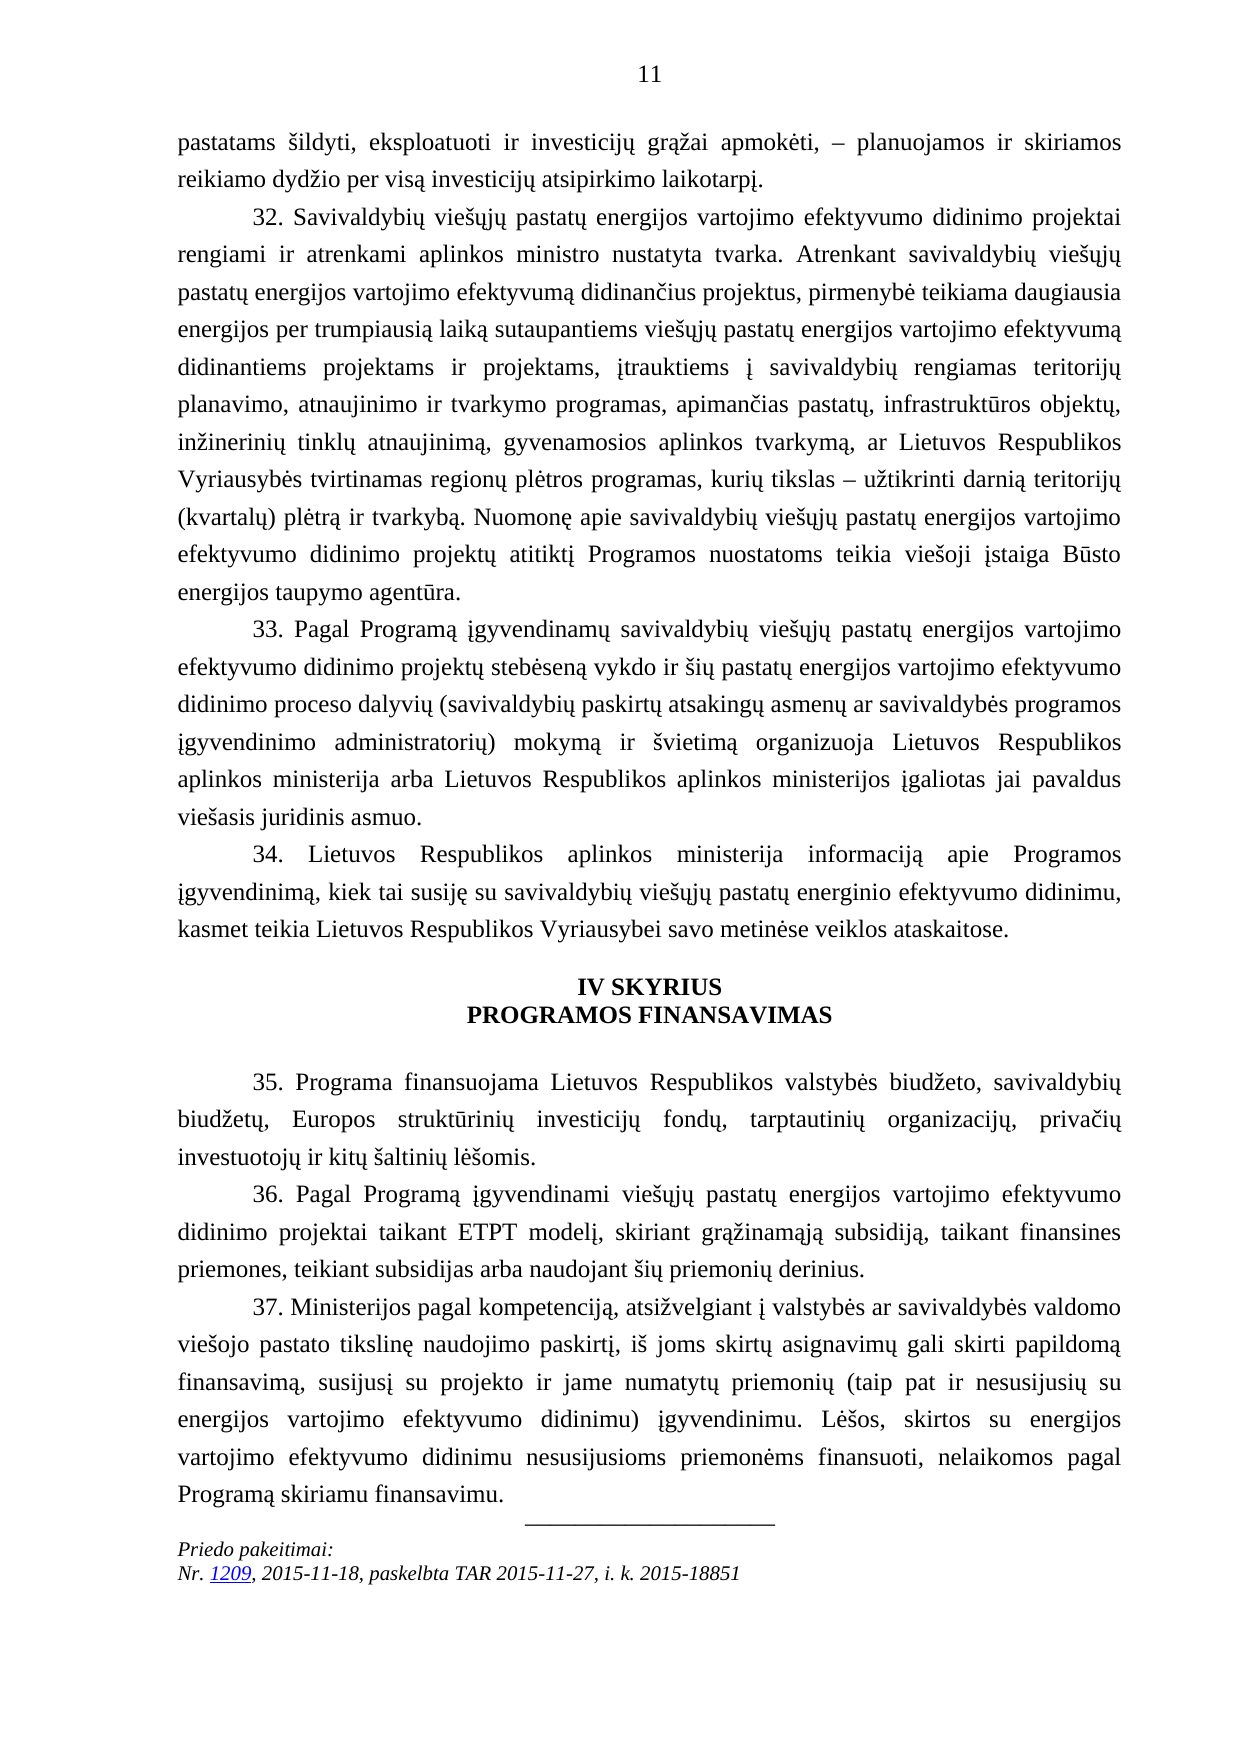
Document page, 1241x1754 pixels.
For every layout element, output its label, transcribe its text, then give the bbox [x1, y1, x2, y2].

text 33. Pagal Programą įgyvendinamų savivaldybių viešųjų pastatų energijos vartojimo efektyvumo didinimo projektų stebėseną vykdo ir šių pastatų energijos vartojimo efektyvumo didinimo proceso dalyvių (savivaldybių paskirtų atsakingų asmenų ar savivaldybės programos įgyvendinimo administratorių) mokymą ir švietimą organizuoja Lietuvos Respublikos aplinkos ministerija arba Lietuvos Respublikos aplinkos ministerijos įgaliotas jai pavaldus viešasis juridinis asmuo. [177, 606, 1122, 831]
text –––––––––––––––––––– [177, 1508, 1122, 1537]
text 35. Programa finansuojama Lietuvos Respublikos valstybės biudžeto, savivaldybių biudžetų, Europos struktūrinių investicijų fondų, tarptautinių organizacijų, privačių investuotojų ir kitų šaltinių lėšomis. [177, 1058, 1122, 1171]
text Nr. 1209, 2015-11-18, paskelbta TAR 2015-11-27, i. k. 2015-18851 [177, 1561, 1122, 1585]
text PROGRAMOS FINANSAVIMAS [177, 1001, 1122, 1029]
text pastatams šildyti, eksploatuoti ir investicijų grąžai apmokėti, – planuojamos ir skiriamos reikiamo dydžio per visą investicijų atsipirkimo laikotarpį. [177, 118, 1122, 193]
text 37. Ministerijos pagal kompetenciją, atsižvelgiant į valstybės ar savivaldybės valdomo viešojo pastato tikslinę naudojimo paskirtį, iš joms skirtų asignavimų gali skirti papildomą finansavimą, susijusį su projekto ir jame numatytų priemonių (taip pat ir nesusijusių su energijos vartojimo efektyvumo didinimu) įgyvendinimu. Lėšos, skirtos su energijos vartojimo efektyvumo didinimu nesusijusioms priemonėms finansuoti, nelaikomos pagal Programą skiriamu finansavimu. [177, 1283, 1122, 1508]
text 36. Pagal Programą įgyvendinami viešųjų pastatų energijos vartojimo efektyvumo didinimo projektai taikant ETPT modelį, skiriant grąžinamąją subsidiją, taikant finansines priemones, teikiant subsidijas arba naudojant šių priemonių derinius. [177, 1171, 1122, 1283]
text 32. Savivaldybių viešųjų pastatų energijos vartojimo efektyvumo didinimo projektai rengiami ir atrenkami aplinkos ministro nustatyta tvarka. Atrenkant savivaldybių viešųjų pastatų energijos vartojimo efektyvumą didinančius projektus, pirmenybė teikiama daugiausia energijos per trumpiausią laiką sutaupantiems viešųjų pastatų energijos vartojimo efektyvumą didinantiems projektams ir projektams, įtrauktiems į savivaldybių rengiamas teritorijų planavimo, atnaujinimo ir tvarkymo programas, apimančias pastatų, infrastruktūros objektų, inžinerinių tinklų atnaujinimą, gyvenamosios aplinkos tvarkymą, ar Lietuvos Respublikos Vyriausybės tvirtinamas regionų plėtros programas, kurių tikslas – užtikrinti darnią teritorijų (kvartalų) plėtrą ir tvarkybą. Nuomonę apie savivaldybių viešųjų pastatų energijos vartojimo efektyvumo didinimo projektų atitiktį Programos nuostatoms teikia viešoji įstaiga Būsto energijos taupymo agentūra. [177, 193, 1122, 606]
text Priedo pakeitimai: [177, 1537, 1122, 1561]
text 34. Lietuvos Respublikos aplinkos ministerija informaciją apie Programos įgyvendinimą, kiek tai susiję su savivaldybių viešųjų pastatų energinio efektyvumo didinimu, kasmet teikia Lietuvos Respublikos Vyriausybei savo metinėse veiklos ataskaitose. [177, 831, 1122, 943]
text IV SKYRIUS [177, 972, 1122, 1001]
